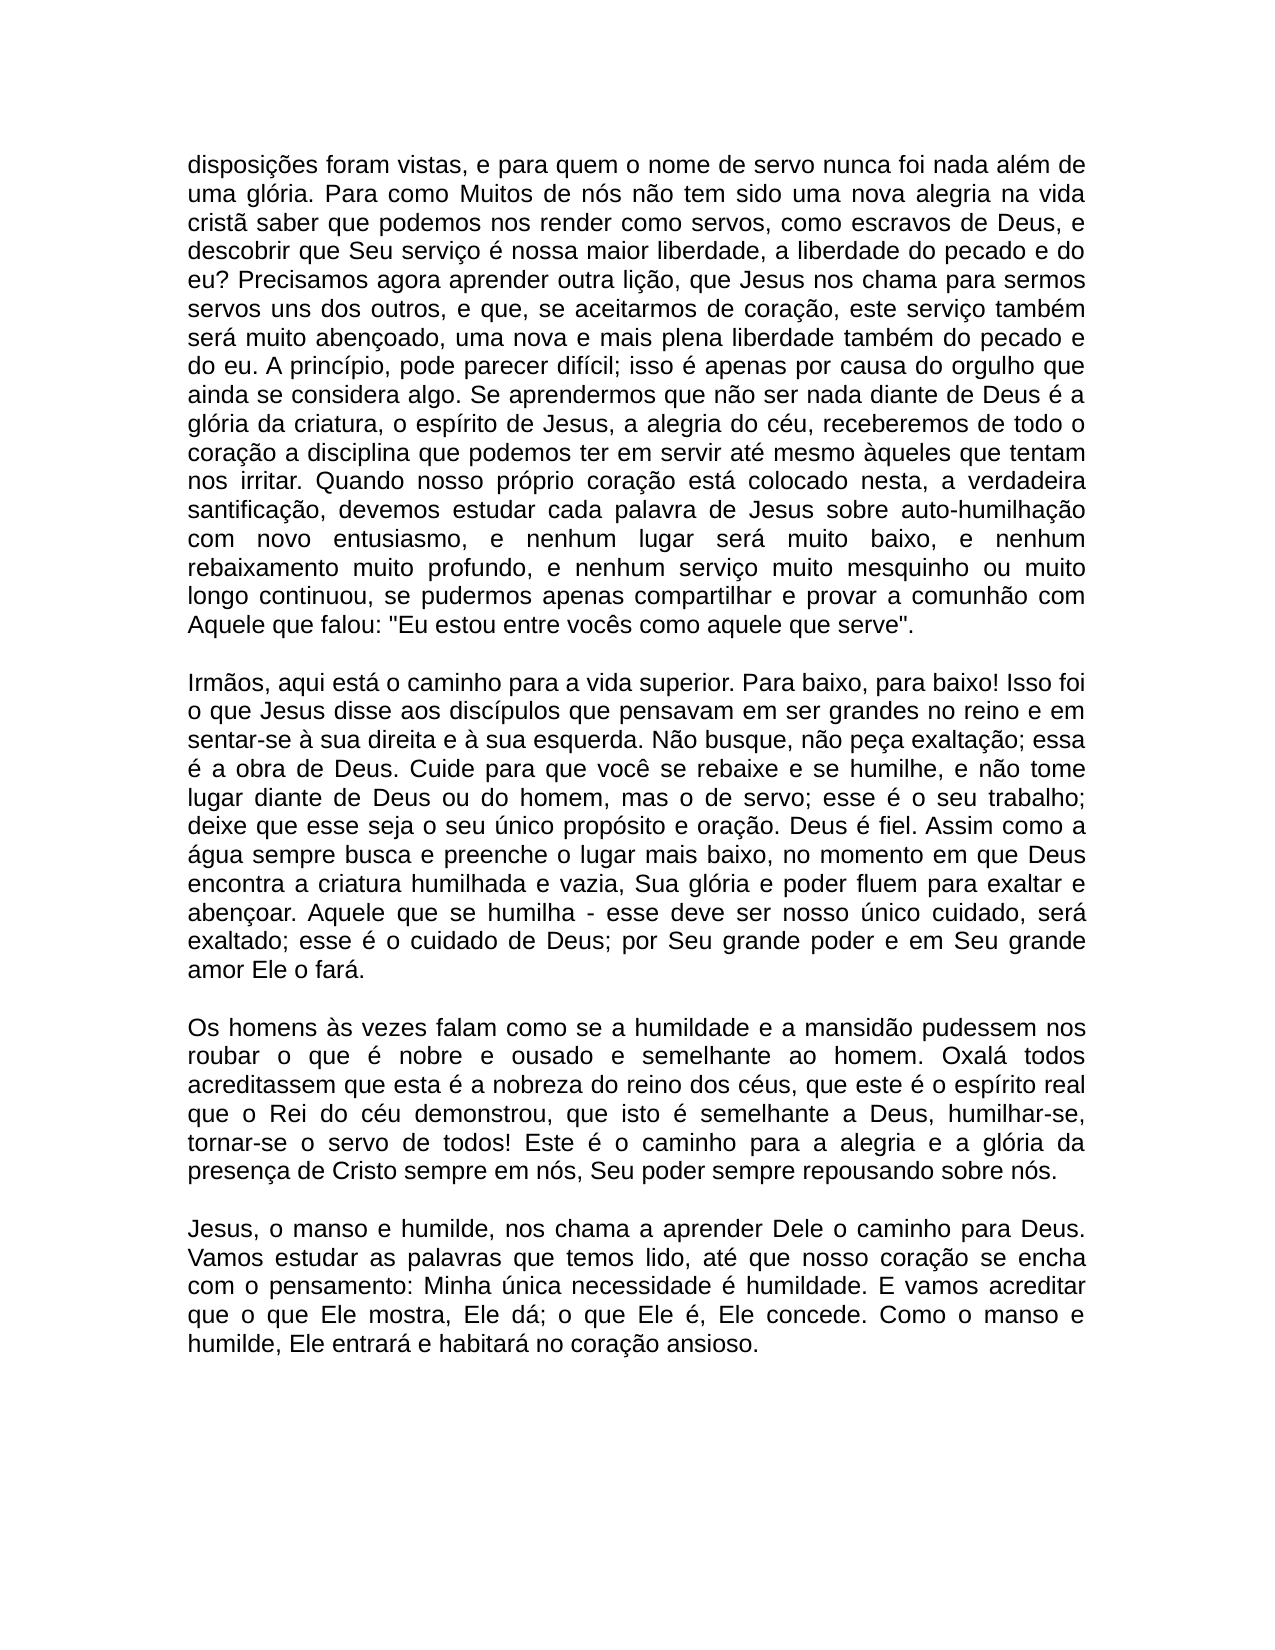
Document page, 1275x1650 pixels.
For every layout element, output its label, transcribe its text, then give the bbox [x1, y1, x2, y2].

text Irmãos, aqui está o caminho para a vida superior. Para baixo, para baixo! Isso foi o que Jesus disse aos discípulos que pensavam em ser grandes no reino e em sentar-se à sua direita e à sua esquerda. Não busque, não peça exaltação; essa é a obra de Deus. Cuide para que você se rebaixe e se humilhe, e não tome lugar diante de Deus ou do homem, mas o de servo; esse é o seu trabalho; deixe que esse seja o seu único propósito e oração. Deus é fiel. Assim como a água sempre busca e preenche o lugar mais baixo, no momento em que Deus encontra a criatura humilhada e vazia, Sua glória e poder fluem para exaltar e abençoar. Aquele que se humilha - esse deve ser nosso único cuidado, será exaltado; esse é o cuidado de Deus; por Seu grande poder e em Seu grande amor Ele o fará. [187, 667, 1087, 984]
text disposições foram vistas, e para quem o nome de servo nunca foi nada além de uma glória. Para como Muitos de nós não tem sido uma nova alegria na vida cristã saber que podemos nos render como servos, como escravos de Deus, e descobrir que Seu serviço é nossa maior liberdade, a liberdade do pecado e do eu? Precisamos agora aprender outra lição, que Jesus nos chama para sermos servos uns dos outros, e que, se aceitarmos de coração, este serviço também será muito abençoado, uma nova e mais plena liberdade também do pecado e do eu. A princípio, pode parecer difícil; isso é apenas por causa do orgulho que ainda se considera algo. Se aprendermos que não ser nada diante de Deus é a glória da criatura, o espírito de Jesus, a alegria do céu, receberemos de todo o coração a disciplina que podemos ter em servir até mesmo àqueles que tentam nos irritar. Quando nosso próprio coração está colocado nesta, a verdadeira santificação, devemos estudar cada palavra de Jesus sobre auto-humilhação com novo entusiasmo, e nenhum lugar será muito baixo, e nenhum rebaixamento muito profundo, e nenhum serviço muito mesquinho ou muito longo continuou, se pudermos apenas compartilhar e provar a comunhão com Aquele que falou: "Eu estou entre vocês como aquele que serve". [187, 150, 1087, 639]
text Os homens às vezes falam como se a humildade e a mansidão pudessem nos roubar o que é nobre e ousado e semelhante ao homem. Oxalá todos acreditassem que esta é a nobreza do reino dos céus, que este é o espírito real que o Rei do céu demonstrou, que isto é semelhante a Deus, humilhar-se, tornar-se o servo de todos! Este é o caminho para a alegria e a glória da presença de Cristo sempre em nós, Seu poder sempre repousando sobre nós. [187, 1012, 1087, 1185]
text Jesus, o manso e humilde, nos chama a aprender Dele o caminho para Deus. Vamos estudar as palavras que temos lido, até que nosso coração se encha com o pensamento: Minha única necessidade é humildade. E vamos acreditar que o que Ele mostra, Ele dá; o que Ele é, Ele concede. Como o manso e humilde, Ele entrará e habitará no coração ansioso. [187, 1214, 1087, 1357]
